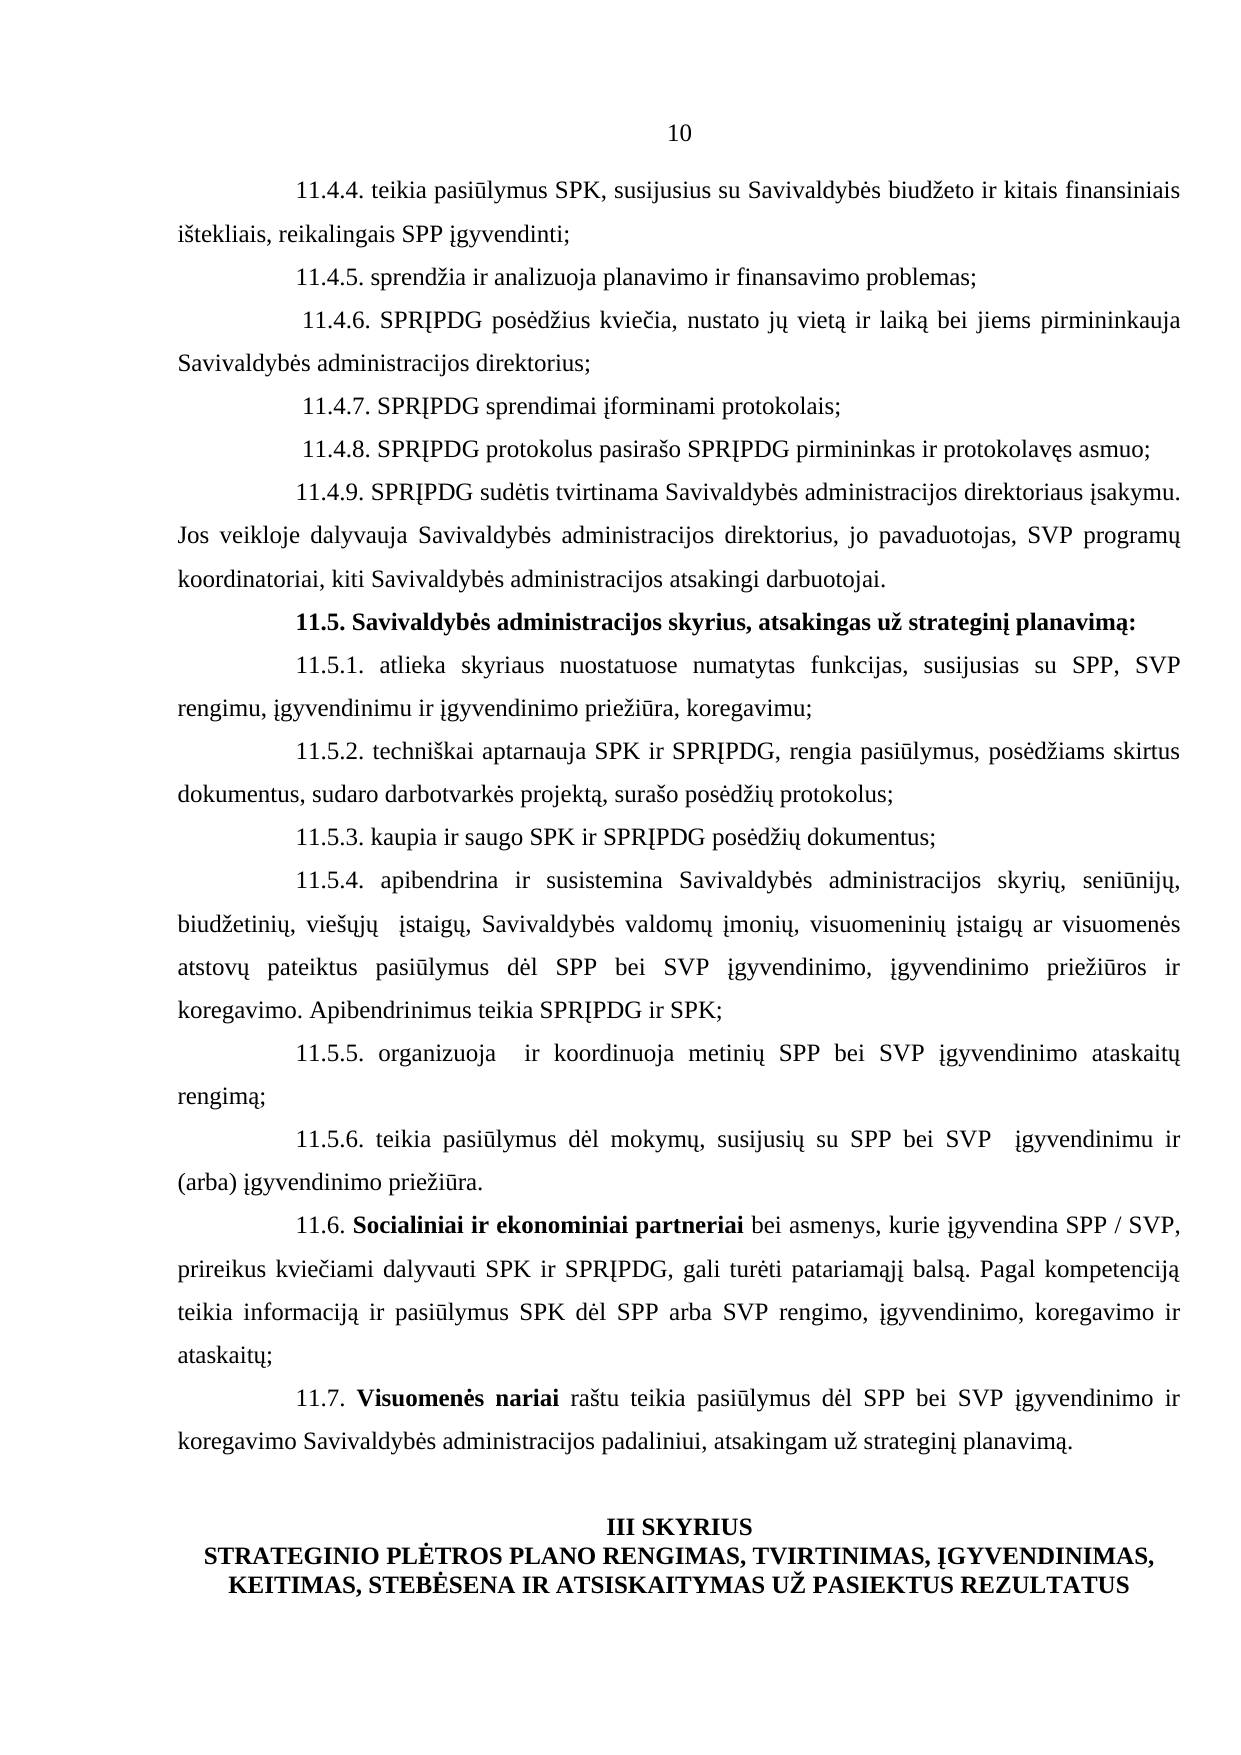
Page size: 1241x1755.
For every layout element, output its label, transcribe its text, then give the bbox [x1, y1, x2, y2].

text 11.5.5. organizuoja ir koordinuoja metinių SPP bei SVP įgyvendinimo ataskaitų rengimą; [177, 1038, 1181, 1110]
text 11.5. Savivaldybės administracijos skyrius, atsakingas už strateginį planavimą: [177, 607, 1181, 636]
text 11.5.3. kaupia ir saugo SPK ir SPRĮPDG posėdžių dokumentus; [177, 822, 1181, 851]
text 11.4.7. SPRĮPDG sprendimai įforminami protokolais; [177, 391, 1181, 420]
text 11.4.8. SPRĮPDG protokolus pasirašo SPRĮPDG pirmininkas ir protokolavęs asmuo; [177, 434, 1181, 463]
text 11.6. Socialiniai ir ekonominiai partneriai bei asmenys, kurie įgyvendina SPP / SVP, prireikus kviečiami dalyvauti SPK ir SPRĮPDG, gali turėti patariamąjį balsą. Pagal kompetenciją teikia informaciją ir pasiūlymus SPK dėl SPP arba SVP rengimo, įgyvendinimo, koregavimo ir ataskaitų; [177, 1211, 1181, 1369]
text 11.5.4. apibendrina ir susistemina Savivaldybės administracijos skyrių, seniūnijų, biudžetinių, viešųjų įstaigų, Savivaldybės valdomų įmonių, visuomeninių įstaigų ar visuomenės atstovų pateiktus pasiūlymus dėl SPP bei SVP įgyvendinimo, įgyvendinimo priežiūros ir koregavimo. Apibendrinimus teikia SPRĮPDG ir SPK; [177, 866, 1181, 1024]
text STRATEGINIO PLĖTROS PLANO RENGIMAS, TVIRTINIMAS, ĮGYVENDINIMAS, KEITIMAS, STEBĖSENA IR ATSISKAITYMAS UŽ PASIEKTUS REZULTATUS [177, 1541, 1181, 1599]
text 11.7. Visuomenės nariai raštu teikia pasiūlymus dėl SPP bei SVP įgyvendinimo ir koregavimo Savivaldybės administracijos padaliniui, atsakingam už strateginį planavimą. [177, 1383, 1181, 1455]
text 11.5.1. atlieka skyriaus nuostatuose numatytas funkcijas, susijusias su SPP, SVP rengimu, įgyvendinimu ir įgyvendinimo priežiūra, koregavimu; [177, 650, 1181, 722]
text 11.4.6. SPRĮPDG posėdžius kviečia, nustato jų vietą ir laiką bei jiems pirmininkauja Savivaldybės administracijos direktorius; [177, 305, 1181, 377]
text 11.5.6. teikia pasiūlymus dėl mokymų, susijusių su SPP bei SVP įgyvendinimu ir (arba) įgyvendinimo priežiūra. [177, 1124, 1181, 1196]
text 11.4.9. SPRĮPDG sudėtis tvirtinama Savivaldybės administracijos direktoriaus įsakymu. Jos veikloje dalyvauja Savivaldybės administracijos direktorius, jo pavaduotojas, SVP programų koordinatoriai, kiti Savivaldybės administracijos atsakingi darbuotojai. [177, 477, 1181, 592]
text III SKYRIUS [177, 1512, 1181, 1541]
text 11.4.4. teikia pasiūlymus SPK, susijusius su Savivaldybės biudžeto ir kitais finansiniais ištekliais, reikalingais SPP įgyvendinti; [177, 176, 1181, 247]
text 11.4.5. sprendžia ir analizuoja planavimo ir finansavimo problemas; [177, 262, 1181, 291]
text 11.5.2. techniškai aptarnauja SPK ir SPRĮPDG, rengia pasiūlymus, posėdžiams skirtus dokumentus, sudaro darbotvarkės projektą, surašo posėdžių protokolus; [177, 736, 1181, 808]
